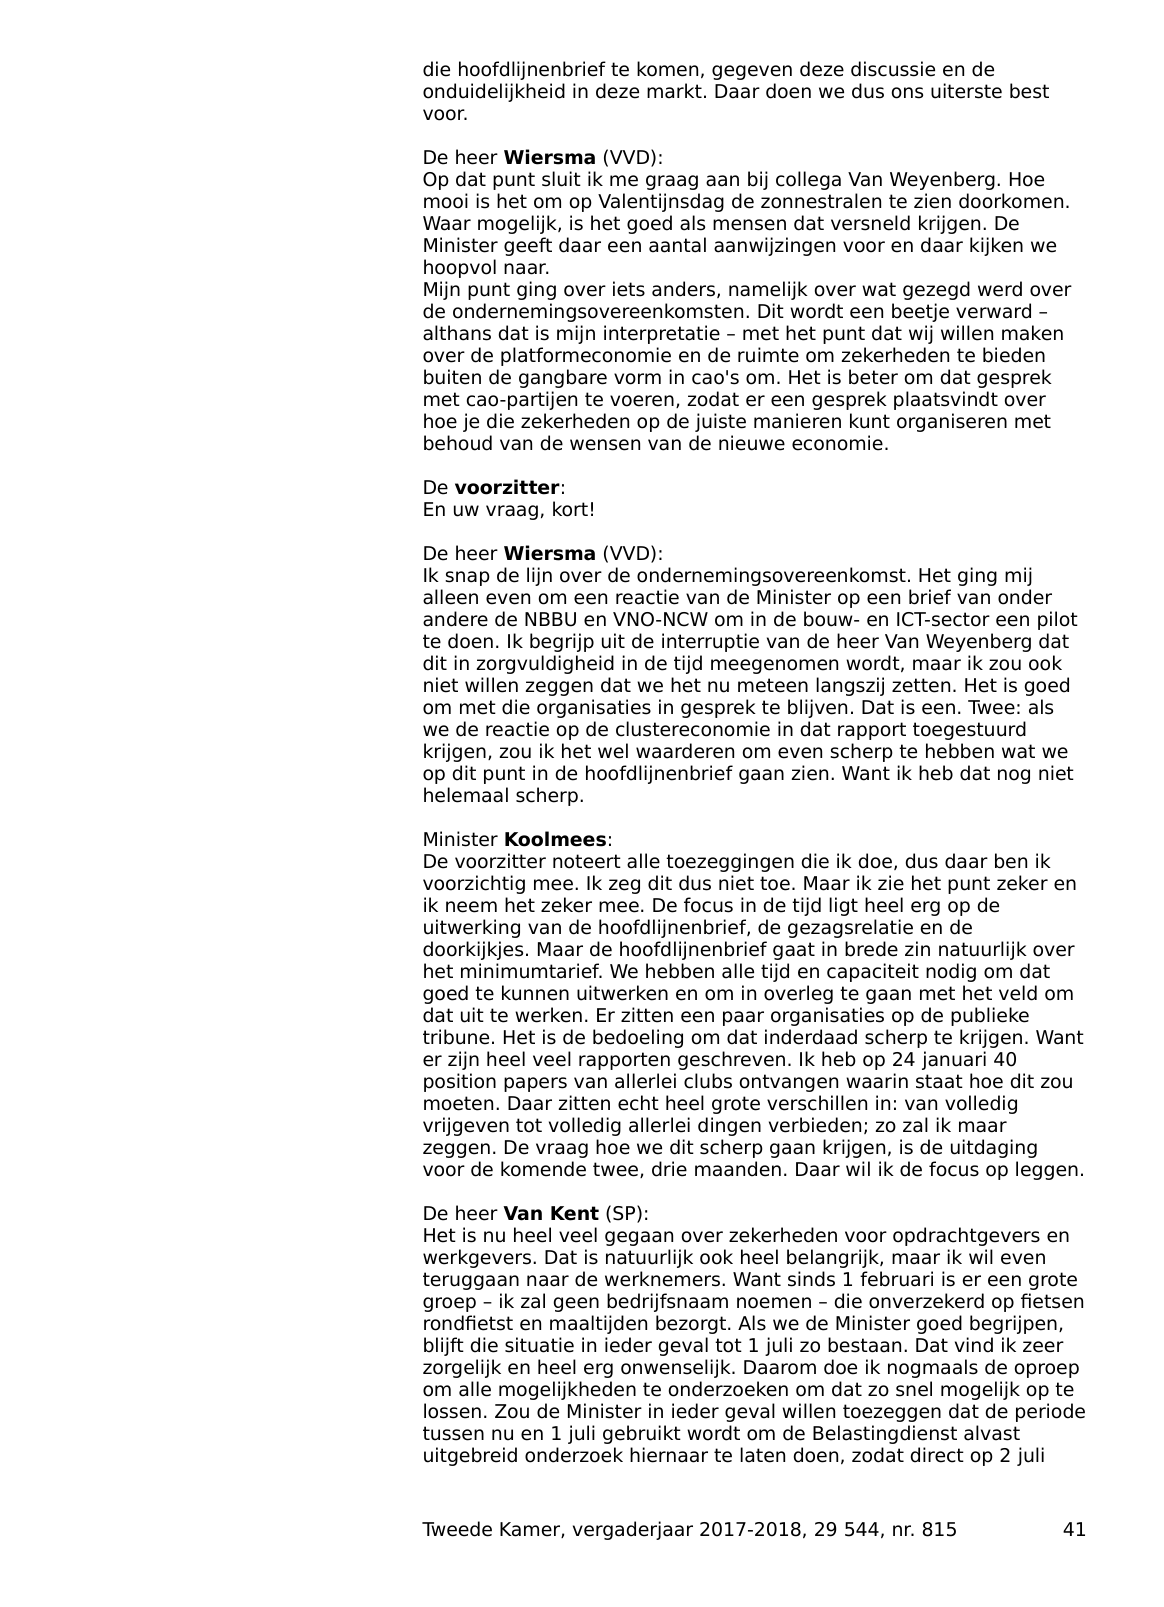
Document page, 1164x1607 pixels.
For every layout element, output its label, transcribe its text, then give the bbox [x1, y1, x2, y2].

text De heer Wiersma (VVD): [422, 543, 1087, 565]
text Het is nu heel veel gegaan over zekerheden voor opdrachtgevers en werkgevers. Dat is natuurlijk ook heel belangrijk, maar ik wil even teruggaan naar de werknemers. Want sinds 1 februari is er een grote groep – ik zal geen bedrijfsnaam noemen – die onverzekerd op fietsen rondfietst en maaltijden bezorgt. Als we de Minister goed begrijpen, blijft die situatie in ieder geval tot 1 juli zo bestaan. Dat vind ik zeer zorgelijk en heel erg onwenselijk. Daarom doe ik nogmaals de oproep om alle mogelijkheden te onderzoeken om dat zo snel mogelijk op te lossen. Zou de Minister in ieder geval willen toezeggen dat de periode tussen nu en 1 juli gebruikt wordt om de Belastingdienst alvast uitgebreid onderzoek hiernaar te laten doen, zodat direct op 2 juli [422, 1225, 1087, 1467]
text Op dat punt sluit ik me graag aan bij collega Van Weyenberg. Hoe mooi is het om op Valentijnsdag de zonnestralen te zien doorkomen. Waar mogelijk, is het goed als mensen dat versneld krijgen. De Minister geeft daar een aantal aanwijzingen voor en daar kijken we hoopvol naar. [422, 169, 1087, 279]
text die hoofdlijnenbrief te komen, gegeven deze discussie en de onduidelijkheid in deze markt. Daar doen we dus ons uiterste best voor. [422, 59, 1087, 125]
text Minister Koolmees: [422, 829, 1087, 851]
text De voorzitter noteert alle toezeggingen die ik doe, dus daar ben ik voorzichtig mee. Ik zeg dit dus niet toe. Maar ik zie het punt zeker en ik neem het zeker mee. De focus in de tijd ligt heel erg op de uitwerking van de hoofdlijnenbrief, de gezagsrelatie en de doorkijkjes. Maar de hoofdlijnenbrief gaat in brede zin natuurlijk over het minimumtarief. We hebben alle tijd en capaciteit nodig om dat goed te kunnen uitwerken en om in overleg te gaan met het veld om dat uit te werken. Er zitten een paar organisaties op de publieke tribune. Het is de bedoeling om dat inderdaad scherp te krijgen. Want er zijn heel veel rapporten geschreven. Ik heb op 24 januari 40 position papers van allerlei clubs ontvangen waarin staat hoe dit zou moeten. Daar zitten echt heel grote verschillen in: van volledig vrijgeven tot volledig allerlei dingen verbieden; zo zal ik maar zeggen. De vraag hoe we dit scherp gaan krijgen, is de uitdaging voor de komende twee, drie maanden. Daar wil ik de focus op leggen. [422, 851, 1087, 1181]
text Ik snap de lijn over de ondernemingsovereenkomst. Het ging mij alleen even om een reactie van de Minister op een brief van onder andere de NBBU en VNO-NCW om in de bouw- en ICT-sector een pilot te doen. Ik begrijp uit de interruptie van de heer Van Weyenberg dat dit in zorgvuldigheid in de tijd meegenomen wordt, maar ik zou ook niet willen zeggen dat we het nu meteen langszij zetten. Het is goed om met die organisaties in gesprek te blijven. Dat is een. Twee: als we de reactie op de clustereconomie in dat rapport toegestuurd krijgen, zou ik het wel waarderen om even scherp te hebben wat we op dit punt in de hoofdlijnenbrief gaan zien. Want ik heb dat nog niet helemaal scherp. [422, 565, 1087, 807]
text Mijn punt ging over iets anders, namelijk over wat gezegd werd over de ondernemingsovereenkomsten. Dit wordt een beetje verward – althans dat is mijn interpretatie – met het punt dat wij willen maken over de platformeconomie en de ruimte om zekerheden te bieden buiten de gangbare vorm in cao's om. Het is beter om dat gesprek met cao-partijen te voeren, zodat er een gesprek plaatsvindt over hoe je die zekerheden op de juiste manieren kunt organiseren met behoud van de wensen van de nieuwe economie. [422, 279, 1087, 455]
text En uw vraag, kort! [422, 499, 1087, 521]
text De heer Van Kent (SP): [422, 1203, 1087, 1225]
text De heer Wiersma (VVD): [422, 147, 1087, 169]
text De voorzitter: [422, 477, 1087, 499]
